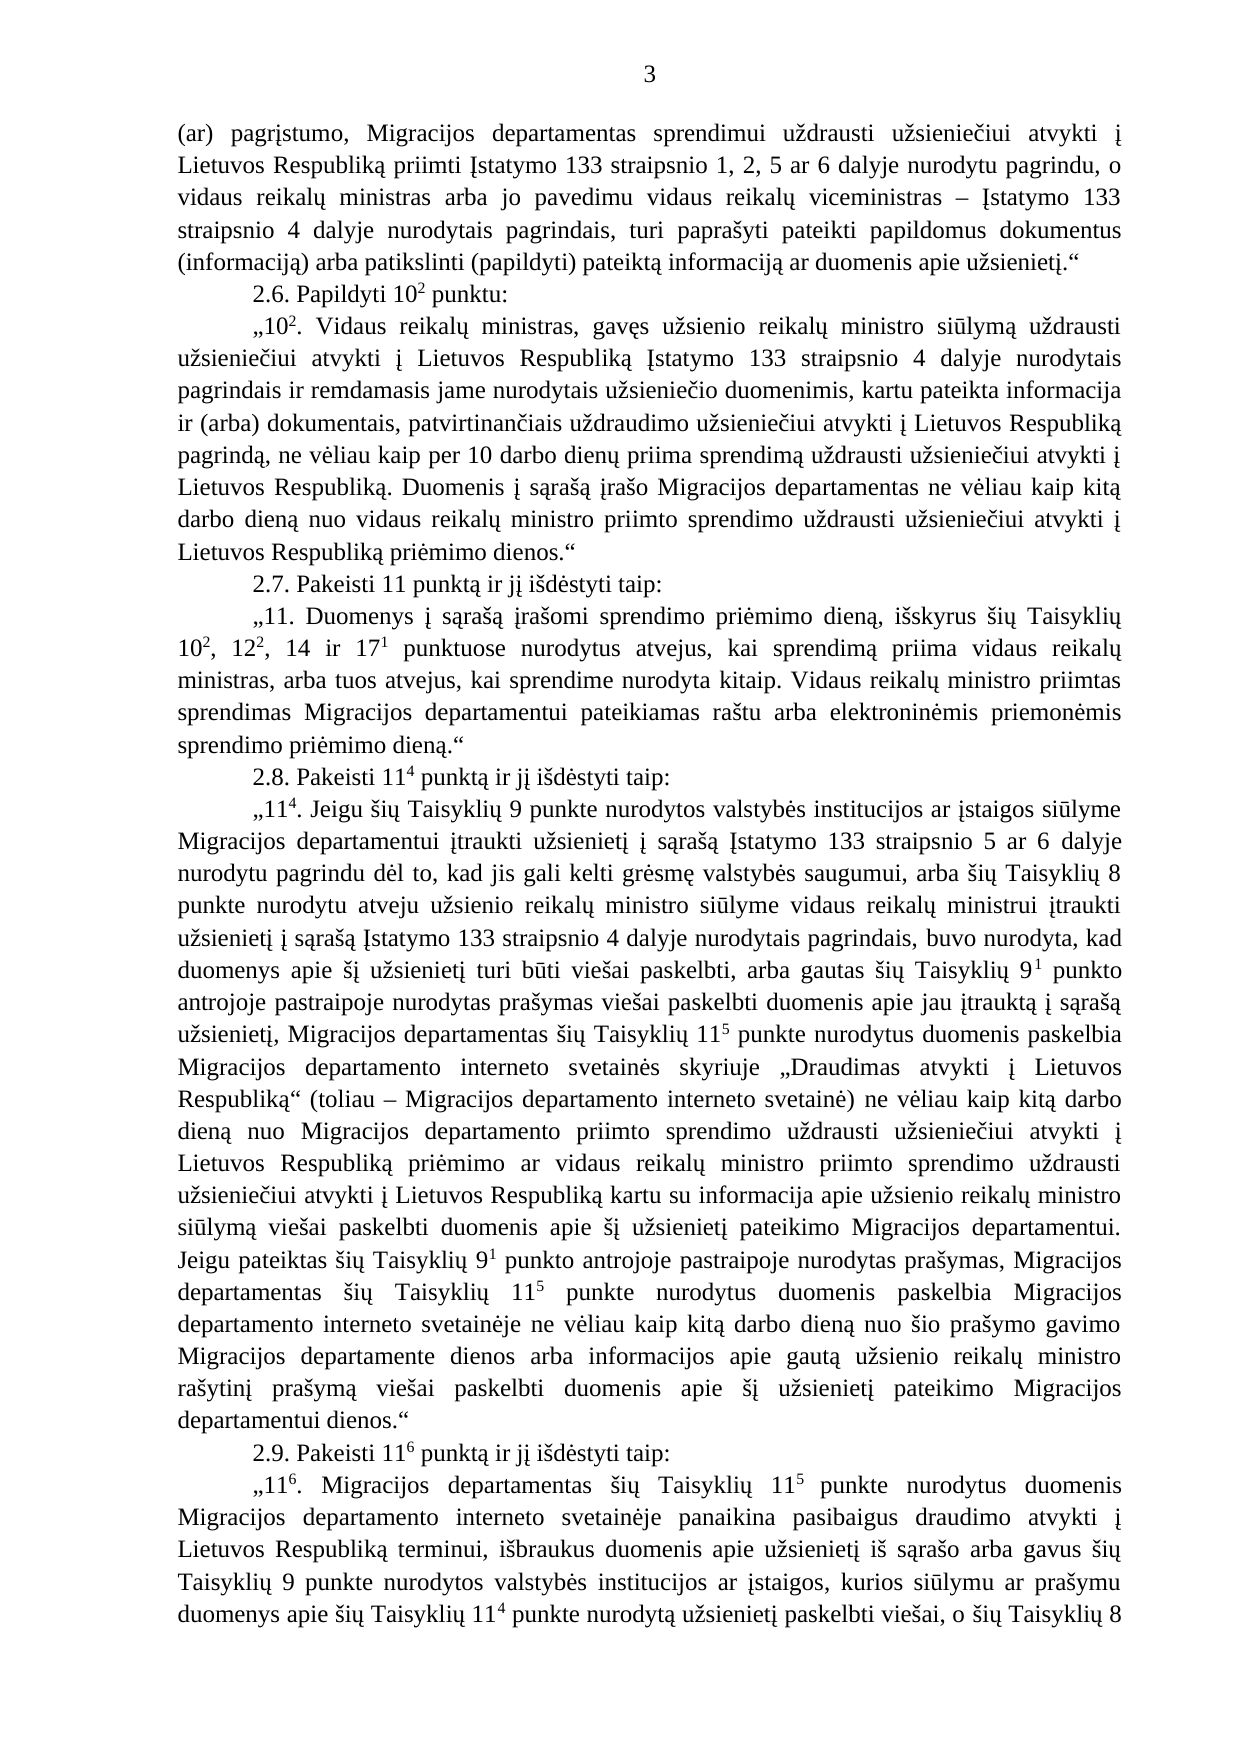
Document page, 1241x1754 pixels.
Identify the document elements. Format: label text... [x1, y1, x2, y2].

text (ar) pagrįstumo, Migracijos departamentas sprendimui uždrausti užsieniečiui atvykti į Lietuvos Respubliką priimti Įstatymo 133 straipsnio 1, 2, 5 ar 6 dalyje nurodytu pagrindu, o vidaus reikalų ministras arba jo pavedimu vidaus reikalų viceministras – Įstatymo 133 straipsnio 4 dalyje nurodytais pagrindais, turi paprašyti pateikti papildomus dokumentus (informaciją) arba patikslinti (papildyti) pateiktą informaciją ar duomenis apie užsienietį.“ [177, 118, 1122, 276]
text 2.7. Pakeisti 11 punktą ir jį išdėstyti taip: [177, 569, 1122, 597]
text „114. Jeigu šių Taisyklių 9 punkte nurodytos valstybės institucijos ar įstaigos siūlyme Migracijos departamentui įtraukti užsienietį į sąrašą Įstatymo 133 straipsnio 5 ar 6 dalyje nurodytu pagrindu dėl to, kad jis gali kelti grėsmę valstybės saugumui, arba šių Taisyklių 8 punkte nurodytu atveju užsienio reikalų ministro siūlyme vidaus reikalų ministrui įtraukti užsienietį į sąrašą Įstatymo 133 straipsnio 4 dalyje nurodytais pagrindais, buvo nurodyta, kad duomenys apie šį užsienietį turi būti viešai paskelbti, arba gautas šių Taisyklių 91 punkto antrojoje pastraipoje nurodytas prašymas viešai paskelbti duomenis apie jau įtrauktą į sąrašą užsienietį, Migracijos departamentas šių Taisyklių 115 punkte nurodytus duomenis paskelbia Migracijos departamento interneto svetainės skyriuje „Draudimas atvykti į Lietuvos Respubliką“ (toliau – Migracijos departamento interneto svetainė) ne vėliau kaip kitą darbo dieną nuo Migracijos departamento priimto sprendimo uždrausti užsieniečiui atvykti į Lietuvos Respubliką priėmimo ar vidaus reikalų ministro priimto sprendimo uždrausti užsieniečiui atvykti į Lietuvos Respubliką kartu su informacija apie užsienio reikalų ministro siūlymą viešai paskelbti duomenis apie šį užsienietį pateikimo Migracijos departamentui. Jeigu pateiktas šių Taisyklių 91 punkto antrojoje pastraipoje nurodytas prašymas, Migracijos departamentas šių Taisyklių 115 punkte nurodytus duomenis paskelbia Migracijos departamento interneto svetainėje ne vėliau kaip kitą darbo dieną nuo šio prašymo gavimo Migracijos departamente dienos arba informacijos apie gautą užsienio reikalų ministro rašytinį prašymą viešai paskelbti duomenis apie šį užsienietį pateikimo Migracijos departamentui dienos.“ [177, 794, 1122, 1434]
text „102. Vidaus reikalų ministras, gavęs užsienio reikalų ministro siūlymą uždrausti užsieniečiui atvykti į Lietuvos Respubliką Įstatymo 133 straipsnio 4 dalyje nurodytais pagrindais ir remdamasis jame nurodytais užsieniečio duomenimis, kartu pateikta informacija ir (arba) dokumentais, patvirtinančiais uždraudimo užsieniečiui atvykti į Lietuvos Respubliką pagrindą, ne vėliau kaip per 10 darbo dienų priima sprendimą uždrausti užsieniečiui atvykti į Lietuvos Respubliką. Duomenis į sąrašą įrašo Migracijos departamentas ne vėliau kaip kitą darbo dieną nuo vidaus reikalų ministro priimto sprendimo uždrausti užsieniečiui atvykti į Lietuvos Respubliką priėmimo dienos.“ [177, 311, 1122, 565]
text 2.9. Pakeisti 116 punktą ir jį išdėstyti taip: [177, 1438, 1122, 1467]
text „116. Migracijos departamentas šių Taisyklių 115 punkte nurodytus duomenis Migracijos departamento interneto svetainėje panaikina pasibaigus draudimo atvykti į Lietuvos Respubliką terminui, išbraukus duomenis apie užsienietį iš sąrašo arba gavus šių Taisyklių 9 punkte nurodytos valstybės institucijos ar įstaigos, kurios siūlymu ar prašymu duomenys apie šių Taisyklių 114 punkte nurodytą užsienietį paskelbti viešai, o šių Taisyklių 8 [177, 1470, 1122, 1627]
text „11. Duomenys į sąrašą įrašomi sprendimo priėmimo dieną, išskyrus šių Taisyklių 102, 122, 14 ir 171 punktuose nurodytus atvejus, kai sprendimą priima vidaus reikalų ministras, arba tuos atvejus, kai sprendime nurodyta kitaip. Vidaus reikalų ministro priimtas sprendimas Migracijos departamentui pateikiamas raštu arba elektroninėmis priemonėmis sprendimo priėmimo dieną.“ [177, 601, 1122, 758]
text 2.6. Papildyti 102 punktu: [177, 279, 1122, 308]
text 2.8. Pakeisti 114 punktą ir jį išdėstyti taip: [177, 762, 1122, 791]
